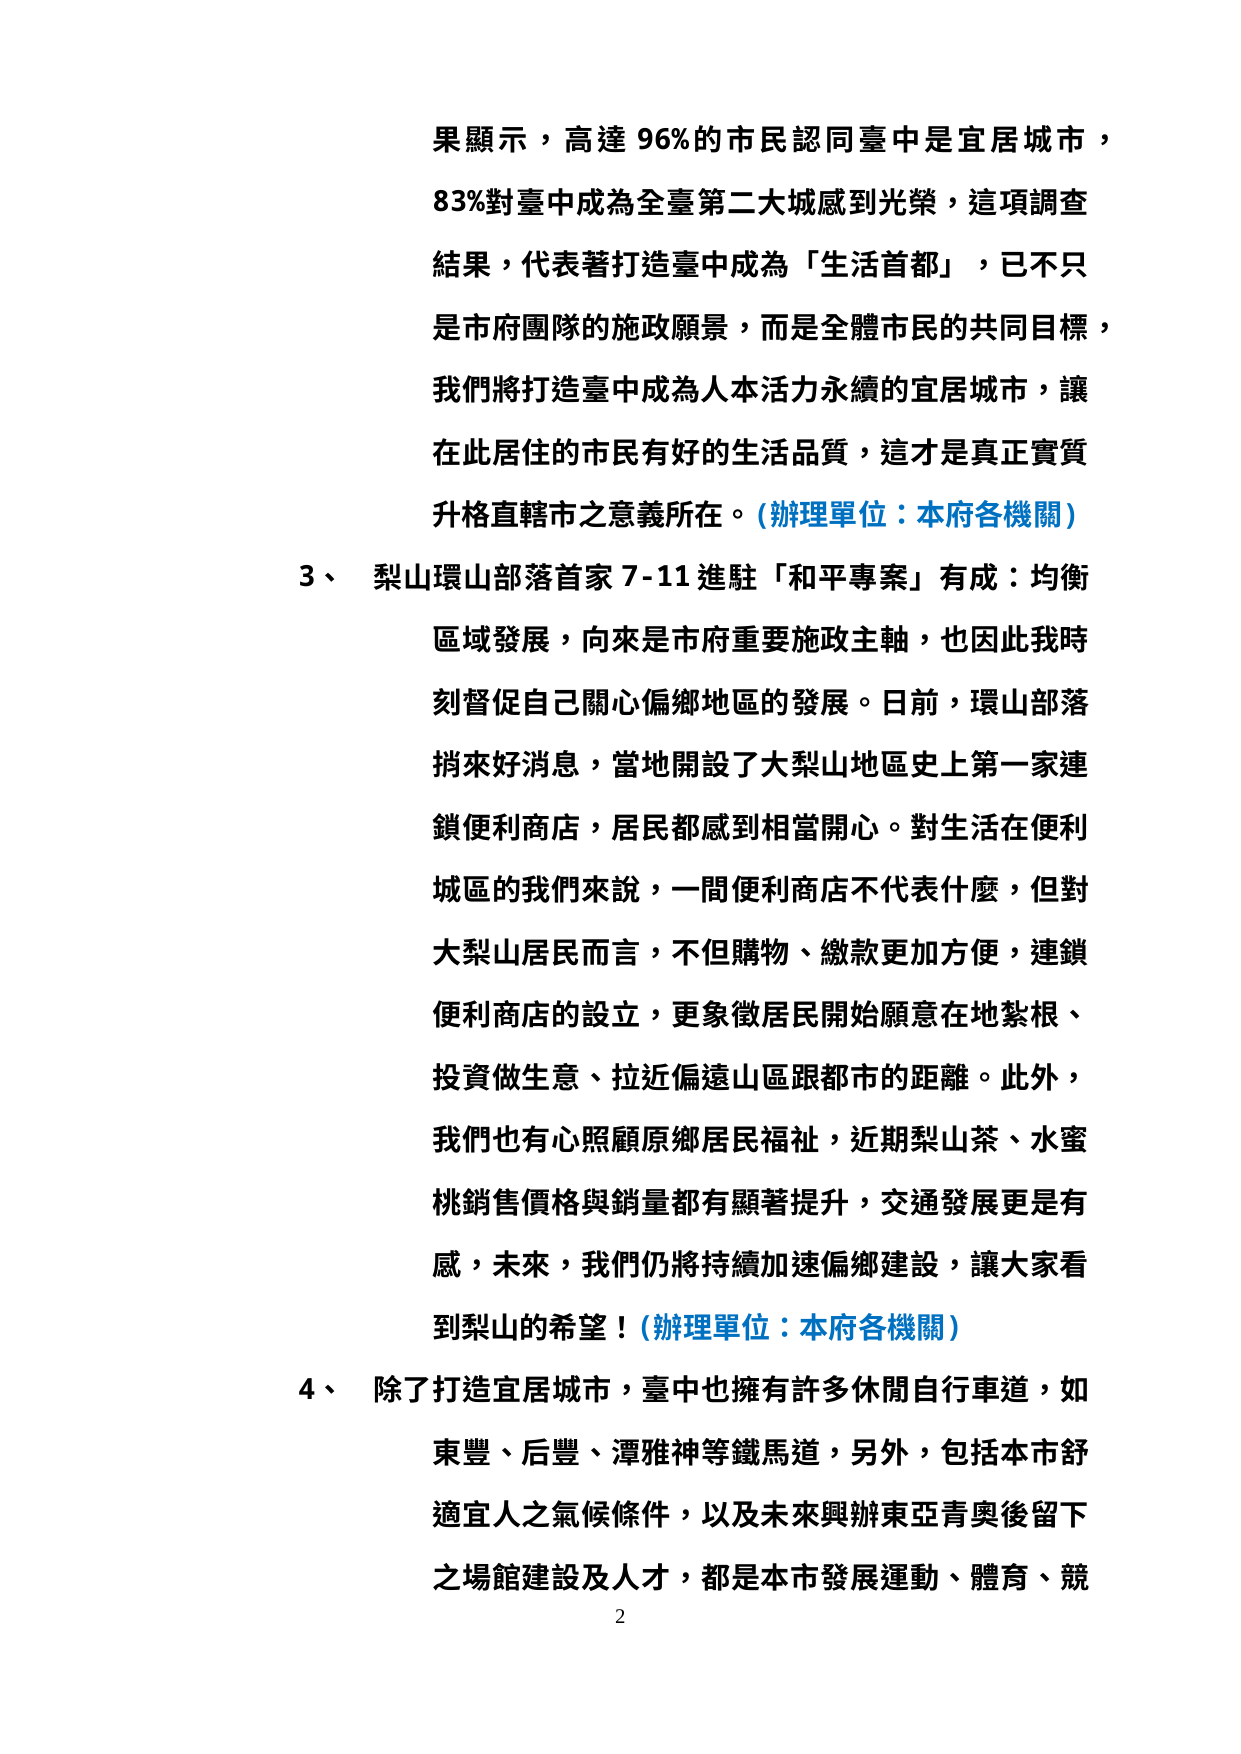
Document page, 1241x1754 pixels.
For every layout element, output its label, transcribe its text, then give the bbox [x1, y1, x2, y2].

list 梨山環山部落首家7-11進駐「和平專案」有成：均衡區域發展，向來是市府重要施政主軸，也因此我時刻督促自己關心偏鄉地區的發展。日前，環山部落捎來好消息，當地開設了大梨山地區史上第一家連鎖便利商店，居民都感到相當開心。對生活在便利城區的我們來說，一間便利商店不代表什麼，但對大梨山居民而言，不但購物、繳款更加方便，連鎖便利商店的設立，更象徵居民開始願意在地紮根、投資做生意、拉近偏遠山區跟都市的距離。此外，我們也有心照顧原鄉居民福祉，近期梨山茶、水蜜桃銷售價格與銷量都有顯著提升，交通發展更是有感，未來，我們仍將持續加速偏鄉建設，讓大家看到梨山的希望！(辦理單位：本府各機關) [298, 534, 1090, 1346]
list 除了打造宜居城市，臺中也擁有許多休閒自行車道，如東豐、后豐、潭雅神等鐵馬道，另外，包括本市舒適宜人之氣候條件，以及未來興辦東亞青奧後留下之場館建設及人才，都是本市發展運動、體育、競賽等活動之有利條件，市府團隊將致力打造本市成為運動城市，也希望透過未來每年至少舉辦一項國際運動賽事，讓臺中的運動產業及運動人才能生生不息。其中，自行車可說是本市最具發展優勢的項目之一，位於臺中公園內砲臺山旁的第89號基石，是歷史上臺灣地籍測量原點，因此我們以這座「零K」基石為發想，致力推動「0K臺灣．臺中自行車嘉年華」，今年自行車嘉年華的活動相當精彩，特別結合9月23日至24日的「捷安特嘉年華」、10月1日「臺中騎旅」以及11月26日「時代騎輪節」，從自我挑戰型到親子同樂的休閒型單車運動都有。另外，我們希望自行車在臺中能成為普遍的大眾運輸工具，讓臺中成為獨特的運動休閒城市，因為臺中吸引人的地方很多是在巷弄裡，如東區、舊城區，旅人的意外發現、尋幽訪勝，尤其是歷史建築的活化等，在在都能吸引外地遊客。而東亞青奧也加入自由車競賽項目、除了整建鰲峰山自由車場地，未來更將爭取在本市興建第一座自由車室內競賽場，打造自行車運動休閒園區，讓臺中的自行車運動產業成為臺灣的驕傲。(辦理單位：本府各機關) [298, 1346, 1090, 1596]
list 臺中成為第二大城後，不只人口增加，市府建設也進入高峰期，努力推行市政，也積極爭取中央支持，將臺中的總預算挹注於各項關鍵建設。這幾年，可說是臺中市「轉大人」的階段，因此特別藉由今日107年預算專案報告，讓社會更了解市府的努力。依據研考會於8月29日至31日辦理民意調查之結果顯示，高達96%的市民認同臺中是宜居城市，83%對臺中成為全臺第二大城感到光榮，這項調查結果，代表著打造臺中成為「生活首都」，已不只是市府團隊的施政願景，而是全體市民的共同目標，我們將打造臺中成為人本活力永續的宜居城市，讓在此居住的市民有好的生活品質，這才是真正實質升格直轄市之意義所在。(辦理單位：本府各機關) [298, 96, 1090, 534]
